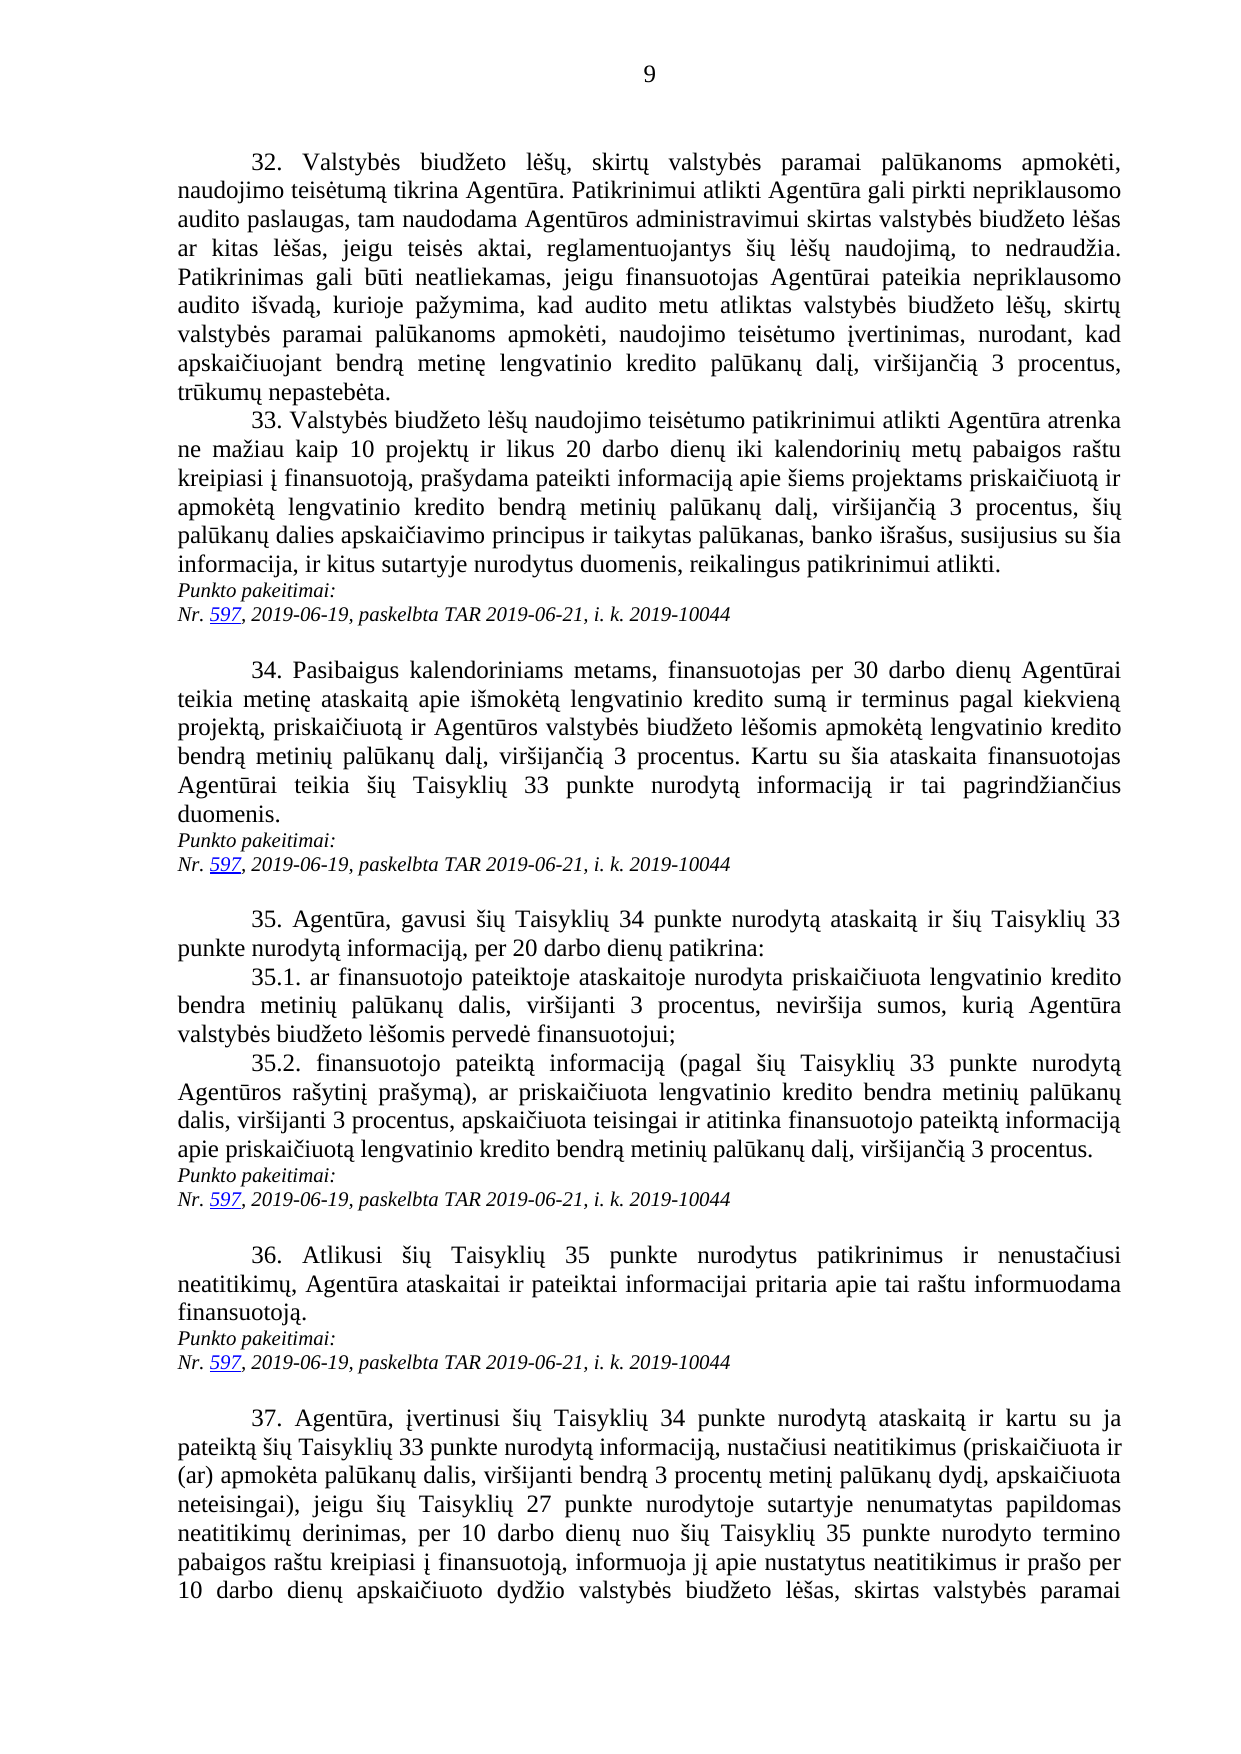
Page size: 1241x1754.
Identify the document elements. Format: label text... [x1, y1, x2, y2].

text Nr. 597, 2019-06-19, paskelbta TAR 2019-06-21, i. k. 2019-10044 [177, 1187, 1122, 1211]
text Punkto pakeitimai: [177, 1326, 1122, 1350]
text 35.1. ar finansuotojo pateiktoje ataskaitoje nurodyta priskaičiuota lengvatinio kredito bendra metinių palūkanų dalis, viršijanti 3 procentus, neviršija sumos, kurią Agentūra valstybės biudžeto lėšomis pervedė finansuotojui; [177, 962, 1122, 1048]
text 37. Agentūra, įvertinusi šių Taisyklių 34 punkte nurodytą ataskaitą ir kartu su ja pateiktą šių Taisyklių 33 punkte nurodytą informaciją, nustačiusi neatitikimus (priskaičiuota ir (ar) apmokėta palūkanų dalis, viršijanti bendrą 3 procentų metinį palūkanų dydį, apskaičiuota neteisingai), jeigu šių Taisyklių 27 punkte nurodytoje sutartyje nenumatytas papildomas neatitikimų derinimas, per 10 darbo dienų nuo šių Taisyklių 35 punkte nurodyto termino pabaigos raštu kreipiasi į finansuotoją, informuoja jį apie nustatytus neatitikimus ir prašo per 10 darbo dienų apskaičiuoto dydžio valstybės biudžeto lėšas, skirtas valstybės paramai [177, 1403, 1122, 1604]
text 34. Pasibaigus kalendoriniams metams, finansuotojas per 30 darbo dienų Agentūrai teikia metinę ataskaitą apie išmokėtą lengvatinio kredito sumą ir terminus pagal kiekvieną projektą, priskaičiuotą ir Agentūros valstybės biudžeto lėšomis apmokėtą lengvatinio kredito bendrą metinių palūkanų dalį, viršijančią 3 procentus. Kartu su šia ataskaita finansuotojas Agentūrai teikia šių Taisyklių 33 punkte nurodytą informaciją ir tai pagrindžiančius duomenis. [177, 655, 1122, 827]
text Nr. 597, 2019-06-19, paskelbta TAR 2019-06-21, i. k. 2019-10044 [177, 852, 1122, 876]
text 33. Valstybės biudžeto lėšų naudojimo teisėtumo patikrinimui atlikti Agentūra atrenka ne mažiau kaip 10 projektų ir likus 20 darbo dienų iki kalendorinių metų pabaigos raštu kreipiasi į finansuotoją, prašydama pateikti informaciją apie šiems projektams priskaičiuotą ir apmokėtą lengvatinio kredito bendrą metinių palūkanų dalį, viršijančią 3 procentus, šių palūkanų dalies apskaičiavimo principus ir taikytas palūkanas, banko išrašus, susijusius su šia informacija, ir kitus sutartyje nurodytus duomenis, reikalingus patikrinimui atlikti. [177, 406, 1122, 578]
text Punkto pakeitimai: [177, 827, 1122, 852]
text 35.2. finansuotojo pateiktą informaciją (pagal šių Taisyklių 33 punkte nurodytą Agentūros rašytinį prašymą), ar priskaičiuota lengvatinio kredito bendra metinių palūkanų dalis, viršijanti 3 procentus, apskaičiuota teisingai ir atitinka finansuotojo pateiktą informaciją apie priskaičiuotą lengvatinio kredito bendrą metinių palūkanų dalį, viršijančią 3 procentus. [177, 1048, 1122, 1163]
text Nr. 597, 2019-06-19, paskelbta TAR 2019-06-21, i. k. 2019-10044 [177, 602, 1122, 626]
text Punkto pakeitimai: [177, 1163, 1122, 1187]
text Punkto pakeitimai: [177, 578, 1122, 602]
text Nr. 597, 2019-06-19, paskelbta TAR 2019-06-21, i. k. 2019-10044 [177, 1350, 1122, 1374]
text 35. Agentūra, gavusi šių Taisyklių 34 punkte nurodytą ataskaitą ir šių Taisyklių 33 punkte nurodytą informaciją, per 20 darbo dienų patikrina: [177, 904, 1122, 962]
text 36. Atlikusi šių Taisyklių 35 punkte nurodytus patikrinimus ir nenustačiusi neatitikimų, Agentūra ataskaitai ir pateiktai informacijai pritaria apie tai raštu informuodama finansuotoją. [177, 1240, 1122, 1326]
text 32. Valstybės biudžeto lėšų, skirtų valstybės paramai palūkanoms apmokėti, naudojimo teisėtumą tikrina Agentūra. Patikrinimui atlikti Agentūra gali pirkti nepriklausomo audito paslaugas, tam naudodama Agentūros administravimui skirtas valstybės biudžeto lėšas ar kitas lėšas, jeigu teisės aktai, reglamentuojantys šių lėšų naudojimą, to nedraudžia. Patikrinimas gali būti neatliekamas, jeigu finansuotojas Agentūrai pateikia nepriklausomo audito išvadą, kurioje pažymima, kad audito metu atliktas valstybės biudžeto lėšų, skirtų valstybės paramai palūkanoms apmokėti, naudojimo teisėtumo įvertinimas, nurodant, kad apskaičiuojant bendrą metinę lengvatinio kredito palūkanų dalį, viršijančią 3 procentus, trūkumų nepastebėta. [177, 147, 1122, 406]
